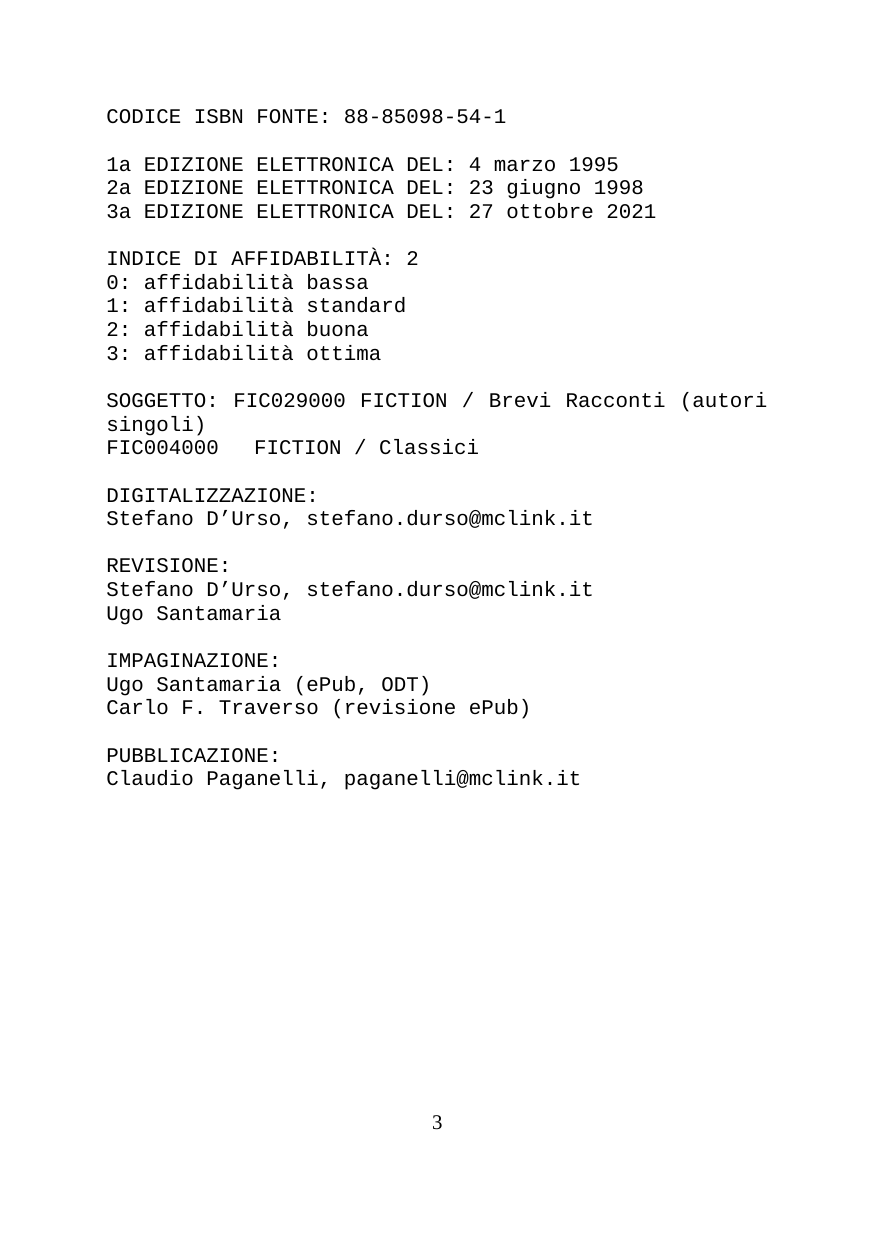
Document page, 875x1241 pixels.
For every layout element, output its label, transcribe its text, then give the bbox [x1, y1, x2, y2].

text 2a EDIZIONE ELETTRONICA DEL: 23 giugno 1998 [106, 177, 768, 201]
text DIGITALIZZAZIONE: [106, 484, 768, 508]
text 3a EDIZIONE ELETTRONICA DEL: 27 ottobre 2021 [106, 201, 768, 224]
text 2: affidabilità buona [106, 319, 768, 343]
text Stefano D’Urso, stefano.durso@mclink.it [106, 508, 768, 532]
text 3: affidabilità ottima [106, 343, 768, 366]
text PUBBLICAZIONE: [106, 745, 768, 768]
text Ugo Santamaria (ePub, ODT) [106, 674, 768, 697]
text CODICE ISBN FONTE: 88-85098-54-1 [106, 106, 768, 130]
text 1: affidabilità standard [106, 295, 768, 319]
text REVISIONE: [106, 556, 768, 579]
text 1a EDIZIONE ELETTRONICA DEL: 4 marzo 1995 [106, 153, 768, 177]
text SOGGETTO: FIC029000 FICTION / Brevi Racconti (autori singoli) [106, 390, 768, 437]
text INDICE DI AFFIDABILITÀ: 2 [106, 248, 768, 272]
text 0: affidabilità bassa [106, 272, 768, 295]
text Stefano D’Urso, stefano.durso@mclink.it [106, 579, 768, 603]
text Ugo Santamaria [106, 603, 768, 626]
text Claudio Paganelli, paganelli@mclink.it [106, 768, 768, 792]
text FIC004000 FICTION / Classici [106, 437, 768, 461]
text IMPAGINAZIONE: [106, 650, 768, 674]
text Carlo F. Traverso (revisione ePub) [106, 697, 768, 721]
